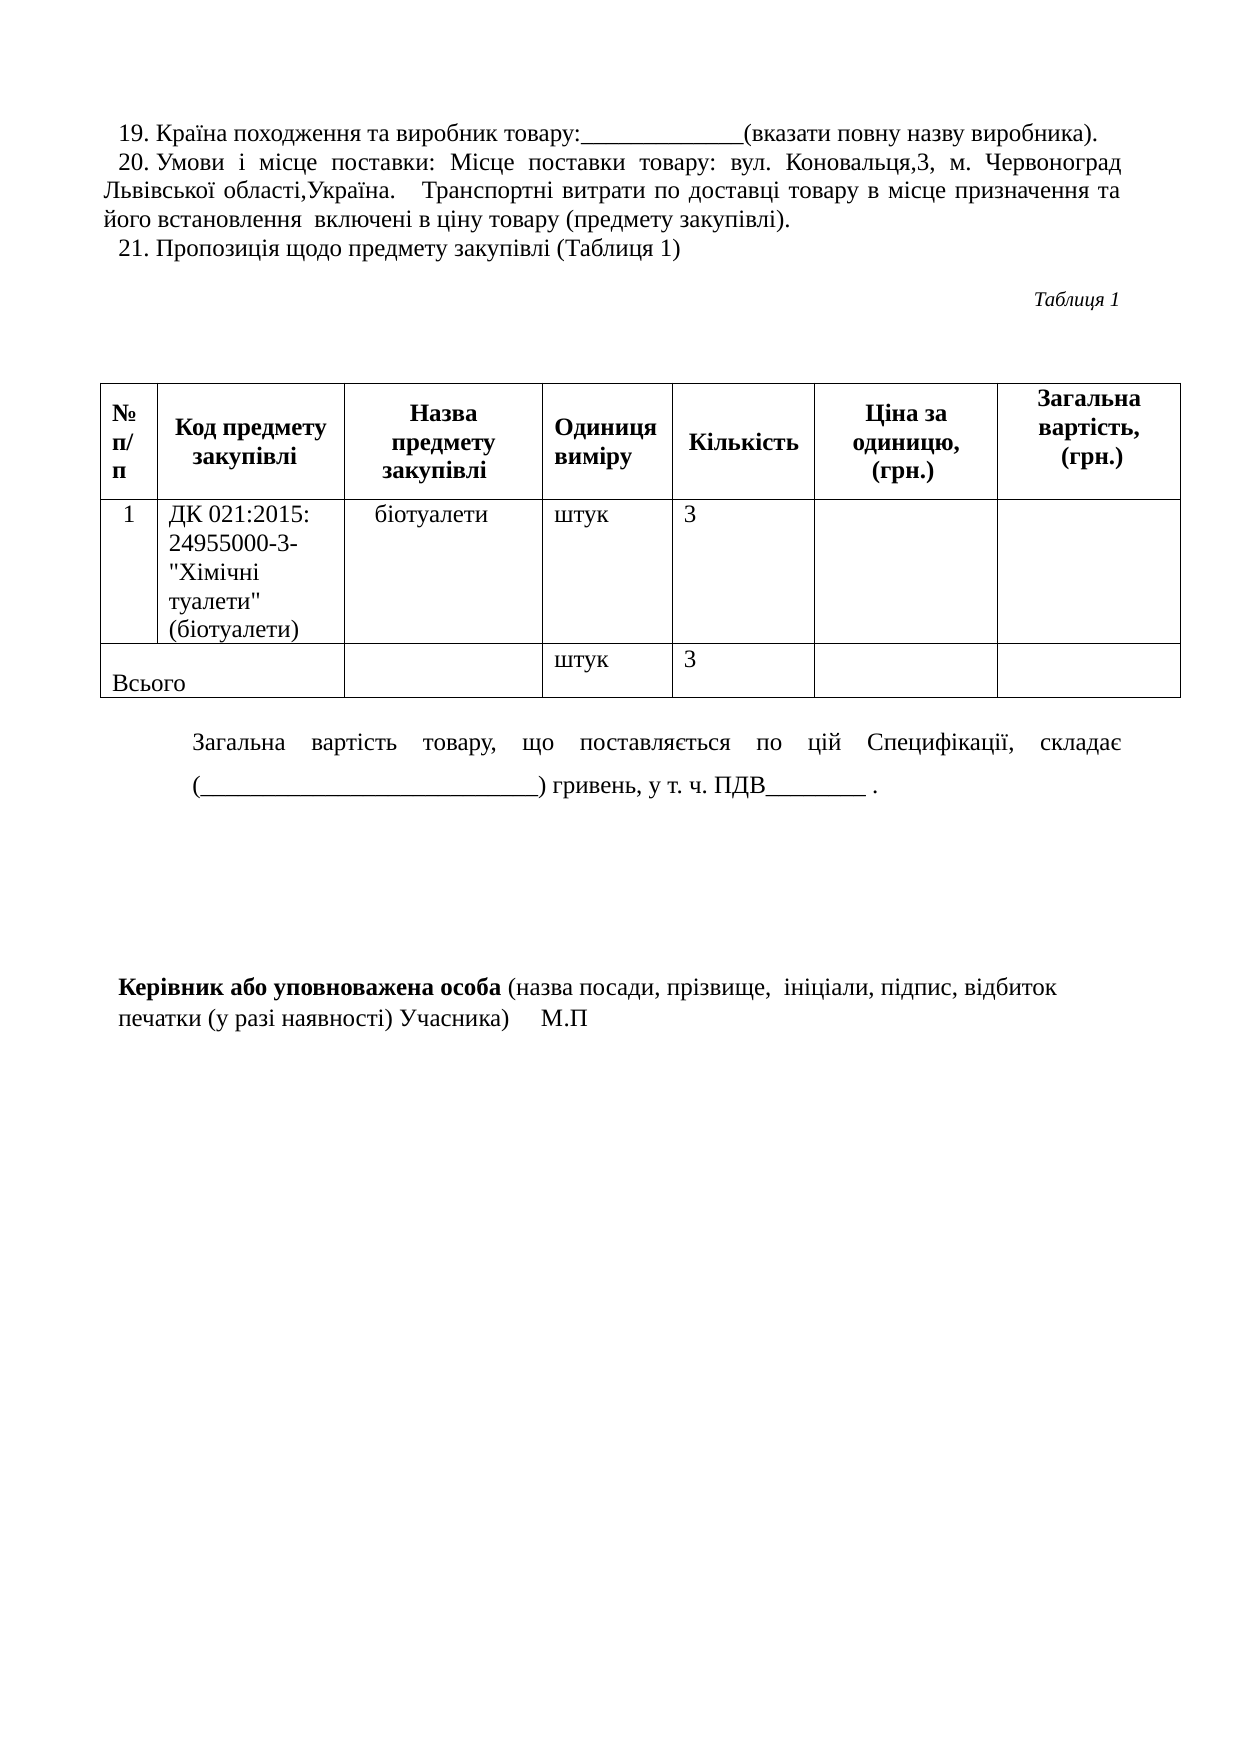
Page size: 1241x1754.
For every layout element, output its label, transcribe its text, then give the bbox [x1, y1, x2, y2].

table_header Код предмету закупівлі [158, 384, 344, 498]
table_cell штук [543, 644, 672, 697]
table_header Загальна вартість, (грн.) [998, 384, 1180, 498]
table_header Назва предмету закупівлі [345, 384, 542, 498]
table_cell [815, 500, 997, 643]
table_cell біотуалети [345, 500, 542, 643]
table_header № п/п [101, 384, 157, 498]
text Загальна вартість товару, що поставляється по цій Специфікації, складає (___________________________) гривень, у т. ч. ПДВ________ . [192, 727, 1122, 799]
table_header Ціна за одиницю, (грн.) [815, 384, 997, 498]
table_cell [815, 644, 997, 697]
table_cell 3 [673, 500, 814, 643]
table_cell ДК 021:2015: 24955000-3- "Хімічні туалети" (біотуалети) [158, 500, 344, 643]
list Країна походження та виробник товару:_____________(вказати повну назву виробника). [103, 118, 1122, 147]
table_cell 3 [673, 644, 814, 697]
table_cell [345, 644, 542, 697]
table_header Одиницявиміру [543, 384, 672, 498]
table_cell штук [543, 500, 672, 643]
table_cell [998, 500, 1180, 643]
table_header Кількість [673, 384, 814, 498]
text Керівник або уповноважена особа (назва посади, прізвище, ініціали, підпис, відбиток печатки (у разі наявності) Учасника) М.П [118, 972, 1122, 1032]
table_cell [998, 644, 1180, 697]
text Таблиця 1 [118, 287, 1122, 311]
table_cell Всього [101, 644, 344, 697]
list Умови і місце поставки: Місце поставки товару: вул. Коновальця,3, м. Червоноград Львівської області,Україна. Транспортні витрати по доставці товару в місце призначення та його встановлення включені в ціну товару (предмету закупівлі). [103, 147, 1122, 233]
table_cell 1 [101, 500, 157, 643]
list Пропозиція щодо предмету закупівлі (Таблиця 1) [118, 233, 1122, 262]
